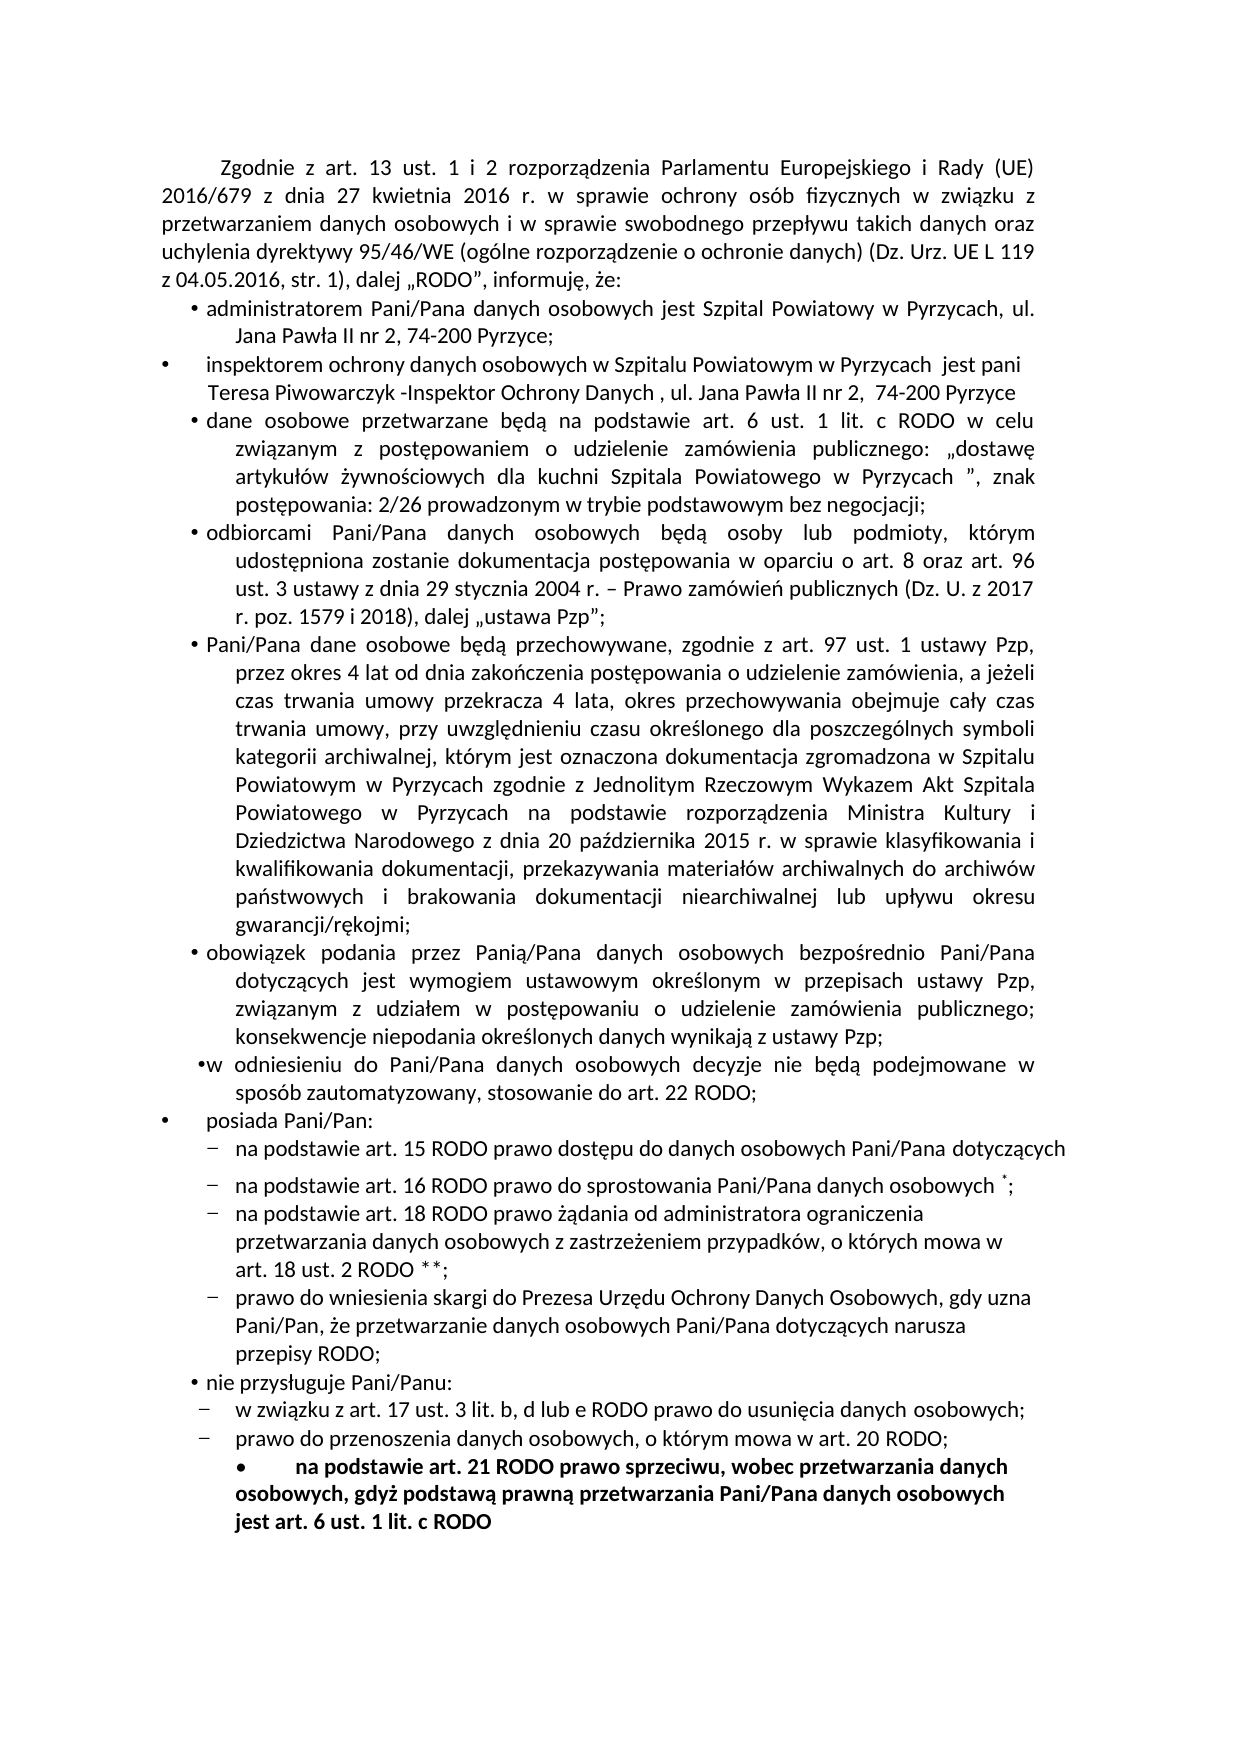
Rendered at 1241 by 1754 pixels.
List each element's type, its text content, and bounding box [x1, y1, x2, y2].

subtitle na podstawie art. 21 RODO prawo sprzeciwu, wobec przetwarzania danych osobowych, gdyż podstawą prawną przetwarzania Pani/Pana danych osobowych jest art. 6 ust. 1 lit. c RODO [235, 1452, 1036, 1535]
list w związku z art. 17 ust. 3 lit. b, d lub e RODO prawo do usunięcia danych osobowych; [198, 1396, 1093, 1424]
list na podstawie art. 16 RODO prawo do sprostowania Pani/Pana danych osobowych *; [206, 1171, 1093, 1199]
list na podstawie art. 15 RODO prawo dostępu do danych osobowych Pani/Pana dotyczących [206, 1134, 1093, 1162]
list odbiorcami Pani/Pana danych osobowych będą osoby lub podmioty, którym udostępniona zostanie dokumentacja postępowania w oparciu o art. 8 oraz art. 96 ust. 3 ustawy z dnia 29 stycznia 2004 r. – Prawo zamówień publicznych (Dz. U. z 2017 r. poz. 1579 i 2018), dalej „ustawa Pzp”; [191, 518, 1036, 630]
list prawo do przenoszenia danych osobowych, o którym mowa w art. 20 RODO; [198, 1424, 1093, 1452]
list Pani/Pana dane osobowe będą przechowywane, zgodnie z art. 97 ust. 1 ustawy Pzp, przez okres 4 lat od dnia zakończenia postępowania o udzielenie zamówienia, a jeżeli czas trwania umowy przekracza 4 lata, okres przechowywania obejmuje cały czas trwania umowy, przy uwzględnieniu czasu określonego dla poszczególnych symboli kategorii archiwalnej, którym jest oznaczona dokumentacja zgromadzona w Szpitalu Powiatowym w Pyrzycach zgodnie z Jednolitym Rzeczowym Wykazem Akt Szpitala Powiatowego w Pyrzycach na podstawie rozporządzenia Ministra Kultury i Dziedzictwa Narodowego z dnia 20 października 2015 r. w sprawie klasyfikowania i kwalifikowania dokumentacji, przekazywania materiałów archiwalnych do archiwów państwowych i brakowania dokumentacji niearchiwalnej lub upływu okresu gwarancji/rękojmi; [191, 630, 1036, 938]
list posiada Pani/Pan: [161, 1106, 1093, 1134]
list w odniesieniu do Pani/Pana danych osobowych decyzje nie będą podejmowane w sposób zautomatyzowany, stosowanie do art. 22 RODO; [198, 1050, 1036, 1106]
text Zgodnie z art. 13 ust. 1 i 2 rozporządzenia Parlamentu Europejskiego i Rady (UE) 2016/679 z dnia 27 kwietnia 2016 r. w sprawie ochrony osób fizycznych w związku z przetwarzaniem danych osobowych i w sprawie swobodnego przepływu takich danych oraz uchylenia dyrektywy 95/46/WE (ogólne rozporządzenie o ochronie danych) (Dz. Urz. UE L 119 z 04.05.2016, str. 1), dalej „RODO”, informuję, że: [161, 153, 1036, 293]
list inspektorem ochrony danych osobowych w Szpitalu Powiatowym w Pyrzycach jest pani [161, 350, 1093, 378]
list administratorem Pani/Pana danych osobowych jest Szpital Powiatowy w Pyrzycach, ul. Jana Pawła II nr 2, 74-200 Pyrzyce; [191, 294, 1036, 350]
list na podstawie art. 18 RODO prawo żądania od administratora ograniczenia przetwarzania danych osobowych z zastrzeżeniem przypadków, o których mowa w art. 18 ust. 2 RODO **; [206, 1199, 1036, 1283]
text Teresa Piwowarczyk -Inspektor Ochrony Danych , ul. Jana Pawła II nr 2, 74-200 Pyrzyce [161, 378, 1093, 406]
list prawo do wniesienia skargi do Prezesa Urzędu Ochrony Danych Osobowych, gdy uzna Pani/Pan, że przetwarzanie danych osobowych Pani/Pana dotyczących narusza przepisy RODO; [206, 1283, 1036, 1367]
list dane osobowe przetwarzane będą na podstawie art. 6 ust. 1 lit. c RODO w celu związanym z postępowaniem o udzielenie zamówienia publicznego: „dostawę artykułów żywnościowych dla kuchni Szpitala Powiatowego w Pyrzycach ”, znak postępowania: 2/26 prowadzonym w trybie podstawowym bez negocjacji; [191, 406, 1036, 518]
list obowiązek podania przez Panią/Pana danych osobowych bezpośrednio Pani/Pana dotyczących jest wymogiem ustawowym określonym w przepisach ustawy Pzp, związanym z udziałem w postępowaniu o udzielenie zamówienia publicznego; konsekwencje niepodania określonych danych wynikają z ustawy Pzp; [191, 938, 1036, 1050]
list nie przysługuje Pani/Panu: [191, 1368, 1093, 1396]
